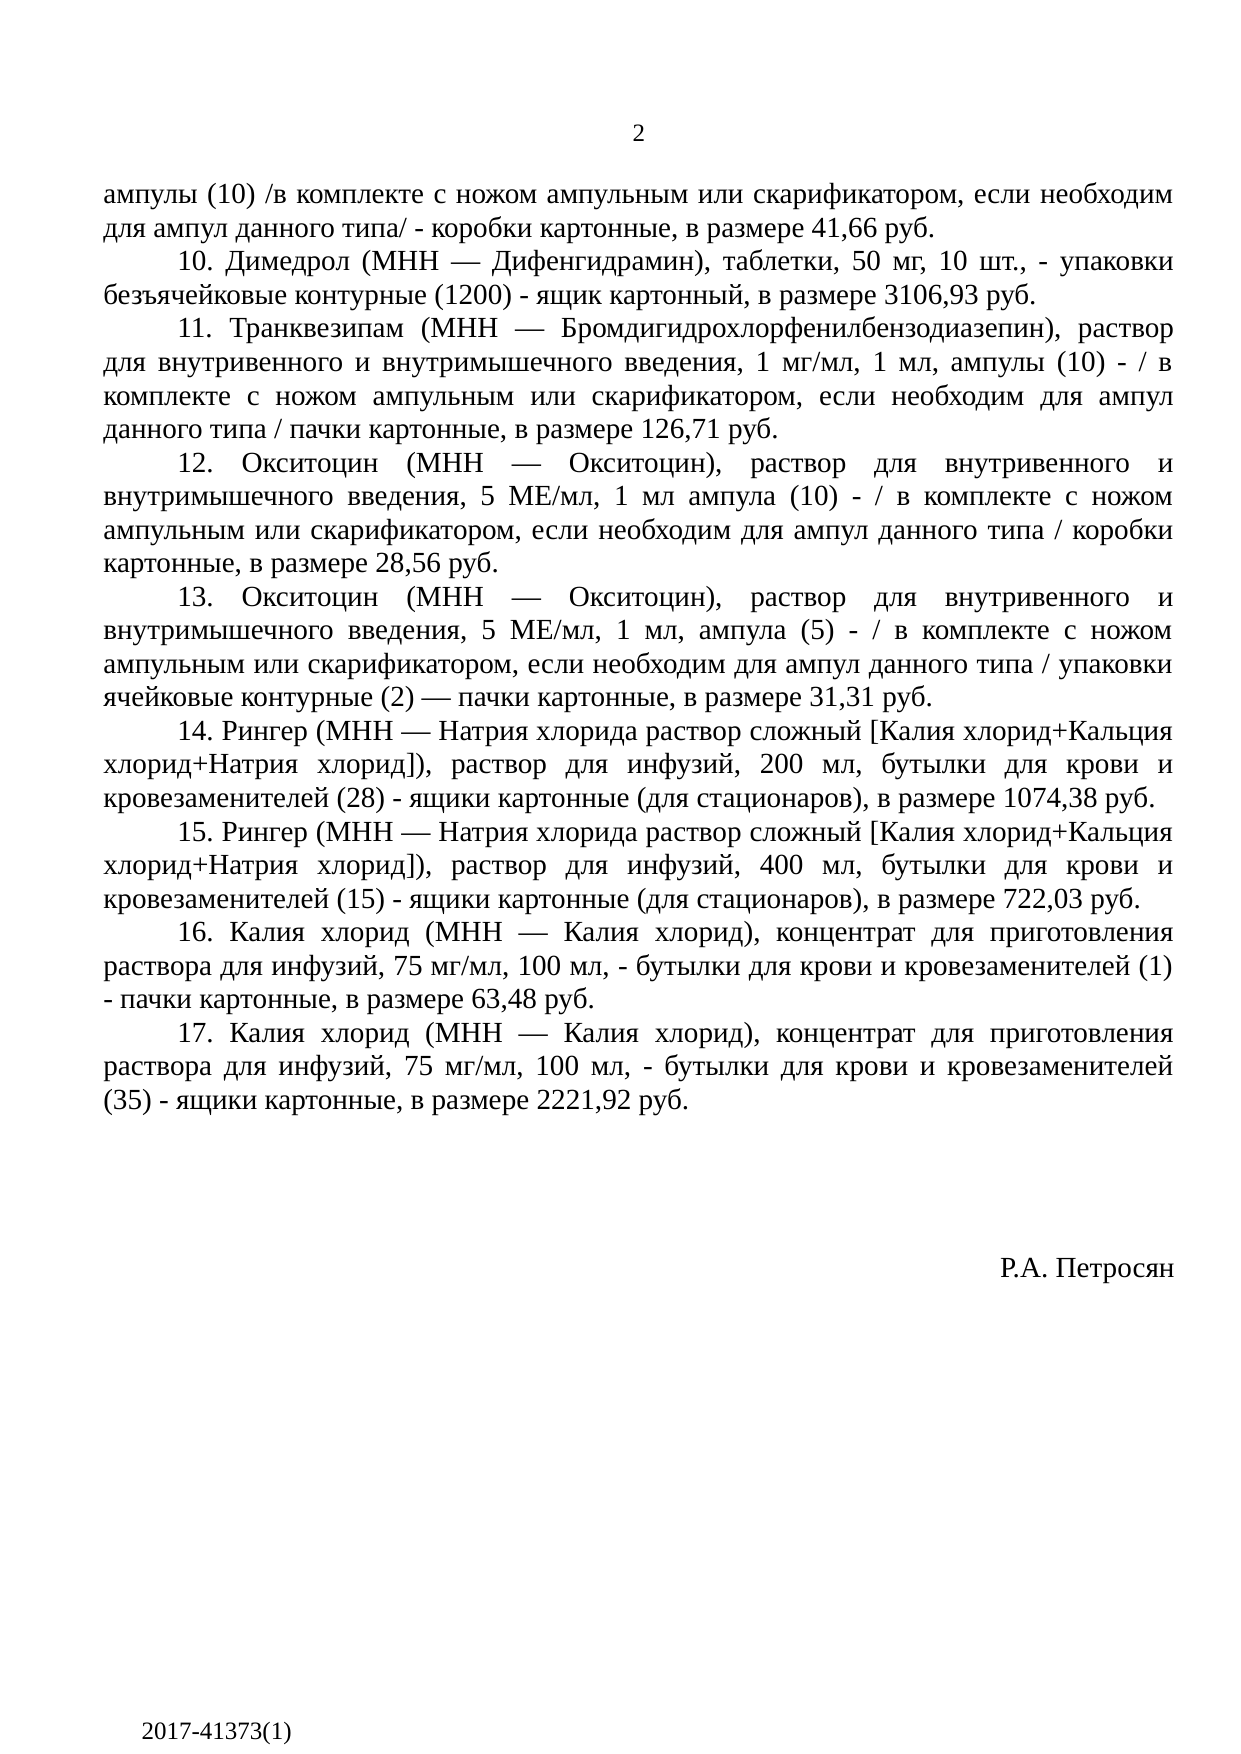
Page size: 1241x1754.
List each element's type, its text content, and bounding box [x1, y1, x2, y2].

text Р.А. Петросян [103, 1250, 1174, 1283]
text 12. Окситоцин (МНН — Окситоцин), раствор для внутривенного и внутримышечного введения, 5 МЕ/мл, 1 мл ампула (10) - / в комплекте с ножом ампульным или скарификатором, если необходим для ампул данного типа / коробки картонные, в размере 28,56 руб. [103, 445, 1174, 579]
text 14. Рингер (МНН — Натрия хлорида раствор сложный [Калия хлорид+Кальция хлорид+Натрия хлорид]), раствор для инфузий, 200 мл, бутылки для крови и кровезаменителей (28) - ящики картонные (для стационаров), в размере 1074,38 руб. [103, 713, 1174, 814]
text 15. Рингер (МНН — Натрия хлорида раствор сложный [Калия хлорид+Кальция хлорид+Натрия хлорид]), раствор для инфузий, 400 мл, бутылки для крови и кровезаменителей (15) - ящики картонные (для стационаров), в размере 722,03 руб. [103, 814, 1174, 914]
text 17. Калия хлорид (МНН — Калия хлорид), концентрат для приготовления раствора для инфузий, 75 мг/мл, 100 мл, - бутылки для крови и кровезаменителей (35) - ящики картонные, в размере 2221,92 руб. [103, 1015, 1174, 1116]
text 13. Окситоцин (МНН — Окситоцин), раствор для внутривенного и внутримышечного введения, 5 МЕ/мл, 1 мл, ампула (5) - / в комплекте с ножом ампульным или скарификатором, если необходим для ампул данного типа / упаковки ячейковые контурные (2) — пачки картонные, в размере 31,31 руб. [103, 579, 1174, 713]
text 16. Калия хлорид (МНН — Калия хлорид), концентрат для приготовления раствора для инфузий, 75 мг/мл, 100 мл, - бутылки для крови и кровезаменителей (1) - пачки картонные, в размере 63,48 руб. [103, 914, 1174, 1015]
text 11. Транквезипам (МНН — Бромдигидрохлорфенилбензодиазепин), раствор для внутривенного и внутримышечного введения, 1 мг/мл, 1 мл, ампулы (10) - / в комплекте с ножом ампульным или скарификатором, если необходим для ампул данного типа / пачки картонные, в размере 126,71 руб. [103, 311, 1174, 445]
text 10. Димедрол (МНН — Дифенгидрамин), таблетки, 50 мг, 10 шт., - упаковки безъячейковые контурные (1200) - ящик картонный, в размере 3106,93 руб. [103, 243, 1174, 311]
text - ампулы (10) /в комплекте с ножом ампульным или скарификатором, если необходим для ампул данного типа/ - коробки картонные, в размере 41,66 руб. [103, 176, 1174, 243]
